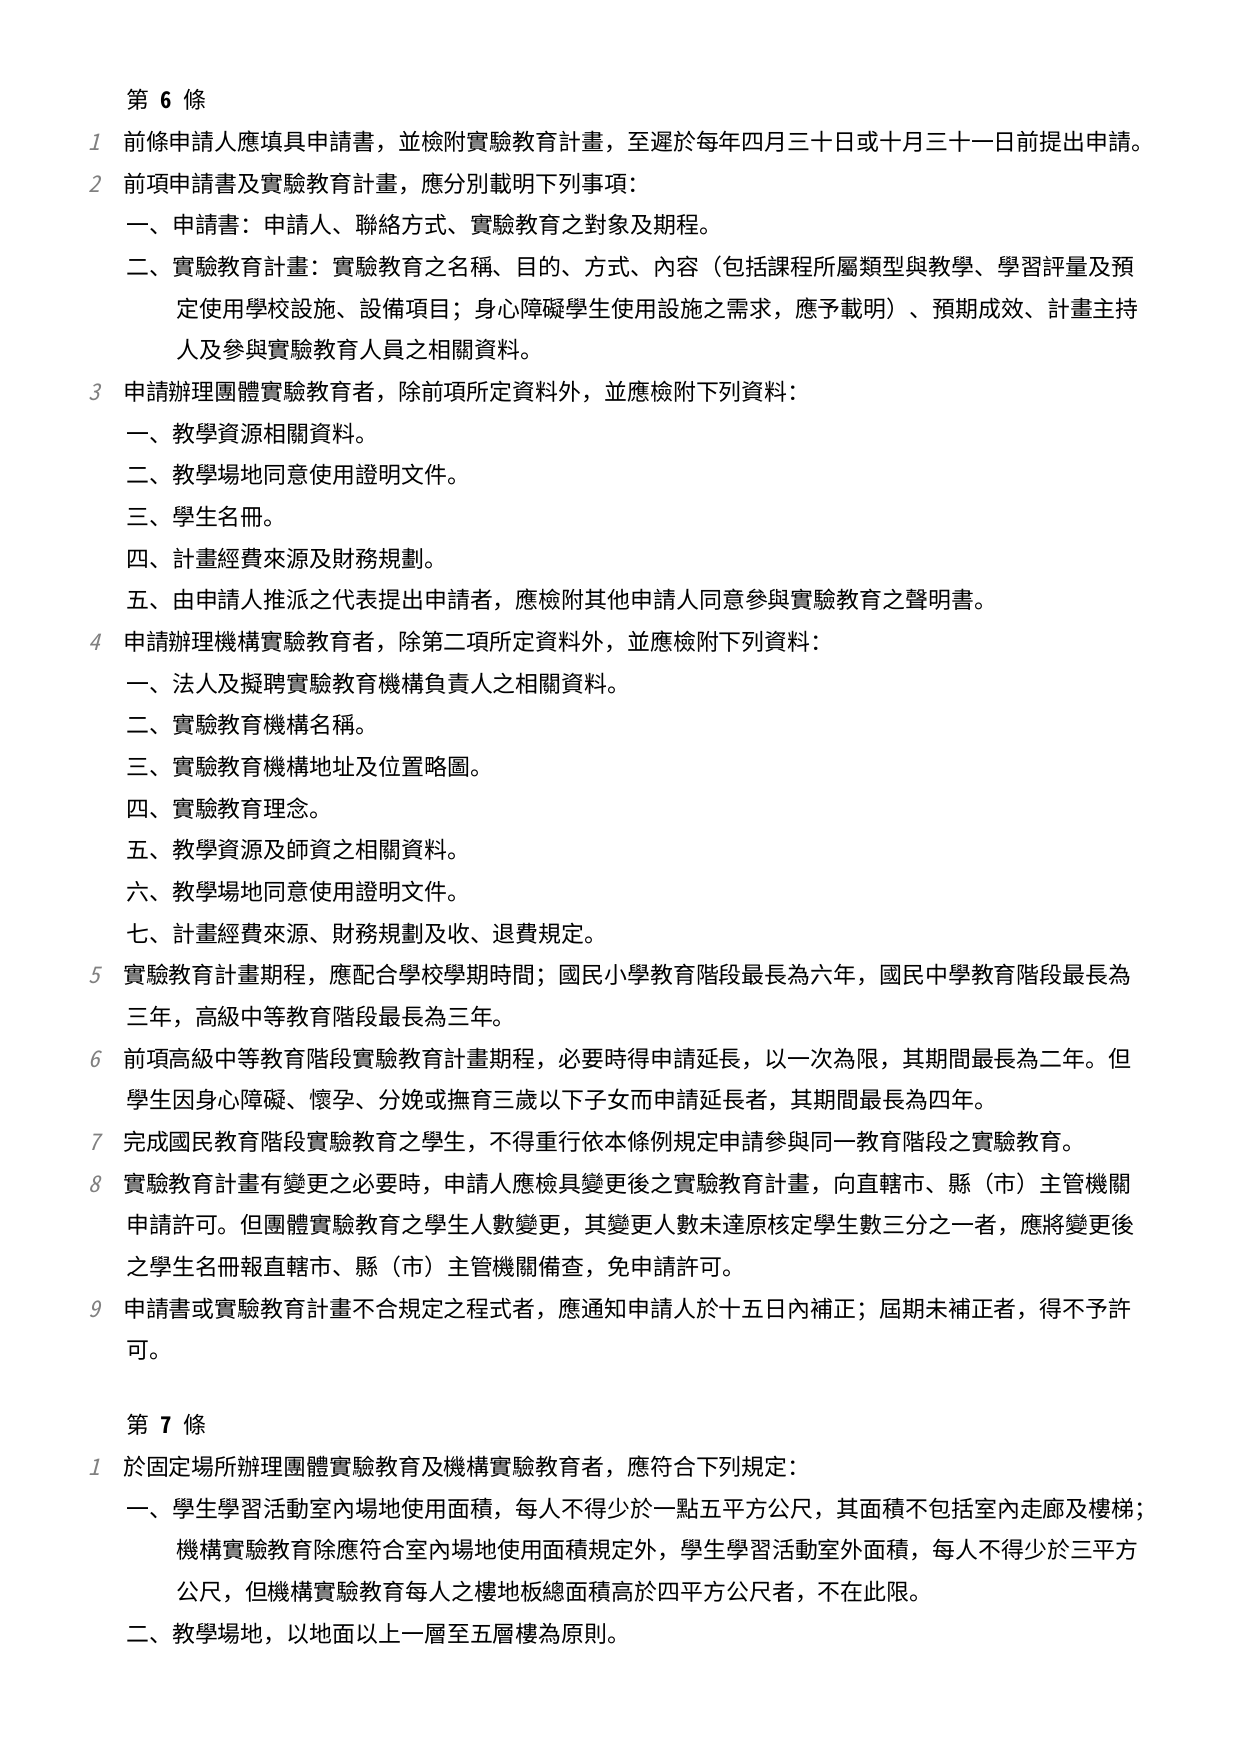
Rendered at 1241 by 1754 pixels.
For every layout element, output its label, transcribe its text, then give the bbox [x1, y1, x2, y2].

text 一、申請書：申請人、聯絡方式、實驗教育之對象及期程。 [126, 199, 1152, 240]
text 三、實驗教育機構地址及位置略圖。 [126, 740, 1152, 782]
text 1 於固定場所辦理團體實驗教育及機構實驗教育者，應符合下列規定： [88, 1440, 1152, 1482]
text 第 6 條 [126, 74, 1152, 115]
text 七、計畫經費來源、財務規劃及收、退費規定。 [126, 907, 1152, 949]
text 五、教學資源及師資之相關資料。 [126, 824, 1152, 865]
text 四、實驗教育理念。 [126, 782, 1152, 824]
text 第 7 條 [126, 1399, 1152, 1440]
text 二、實驗教育計畫：實驗教育之名稱、目的、方式、內容（包括課程所屬類型與教學、學習評量及預定使用學校設施、設備項目；身心障礙學生使用設施之需求，應予載明）、預期成效、計畫主持人及參與實驗教育人員之相關資料。 [126, 240, 1152, 365]
text 二、實驗教育機構名稱。 [126, 699, 1152, 740]
text 一、法人及擬聘實驗教育機構負責人之相關資料。 [126, 657, 1152, 699]
text 8 實驗教育計畫有變更之必要時，申請人應檢具變更後之實驗教育計畫，向直轄市、縣（市）主管機關申請許可。但團體實驗教育之學生人數變更，其變更人數未達原核定學生數三分之一者，應將變更後之學生名冊報直轄市、縣（市）主管機關備查，免申請許可。 [88, 1157, 1152, 1282]
text 四、計畫經費來源及財務規劃。 [126, 532, 1152, 574]
text 6 前項高級中等教育階段實驗教育計畫期程，必要時得申請延長，以一次為限，其期間最長為二年。但學生因身心障礙、懷孕、分娩或撫育三歲以下子女而申請延長者，其期間最長為四年。 [88, 1032, 1152, 1115]
text 二、教學場地同意使用證明文件。 [126, 449, 1152, 490]
text 2 前項申請書及實驗教育計畫，應分別載明下列事項： [88, 157, 1152, 199]
text 一、教學資源相關資料。 [126, 407, 1152, 449]
text 9 申請書或實驗教育計畫不合規定之程式者，應通知申請人於十五日內補正；屆期未補正者，得不予許可。 [88, 1282, 1152, 1365]
text 三、學生名冊。 [126, 490, 1152, 532]
text 五、由申請人推派之代表提出申請者，應檢附其他申請人同意參與實驗教育之聲明書。 [126, 574, 1152, 615]
text 4 申請辦理機構實驗教育者，除第二項所定資料外，並應檢附下列資料： [88, 615, 1152, 657]
text 1 前條申請人應填具申請書，並檢附實驗教育計畫，至遲於每年四月三十日或十月三十一日前提出申請。 [88, 115, 1152, 157]
text 一、學生學習活動室內場地使用面積，每人不得少於一點五平方公尺，其面積不包括室內走廊及樓梯；機構實驗教育除應符合室內場地使用面積規定外，學生學習活動室外面積，每人不得少於三平方公尺，但機構實驗教育每人之樓地板總面積高於四平方公尺者，不在此限。 [126, 1482, 1152, 1607]
text 六、教學場地同意使用證明文件。 [126, 865, 1152, 907]
text 二、教學場地，以地面以上一層至五層樓為原則。 [126, 1607, 1152, 1649]
text 5 實驗教育計畫期程，應配合學校學期時間；國民小學教育階段最長為六年，國民中學教育階段最長為三年，高級中等教育階段最長為三年。 [88, 949, 1152, 1032]
text 3 申請辦理團體實驗教育者，除前項所定資料外，並應檢附下列資料： [88, 365, 1152, 407]
text 7 完成國民教育階段實驗教育之學生，不得重行依本條例規定申請參與同一教育階段之實驗教育。 [88, 1115, 1152, 1157]
